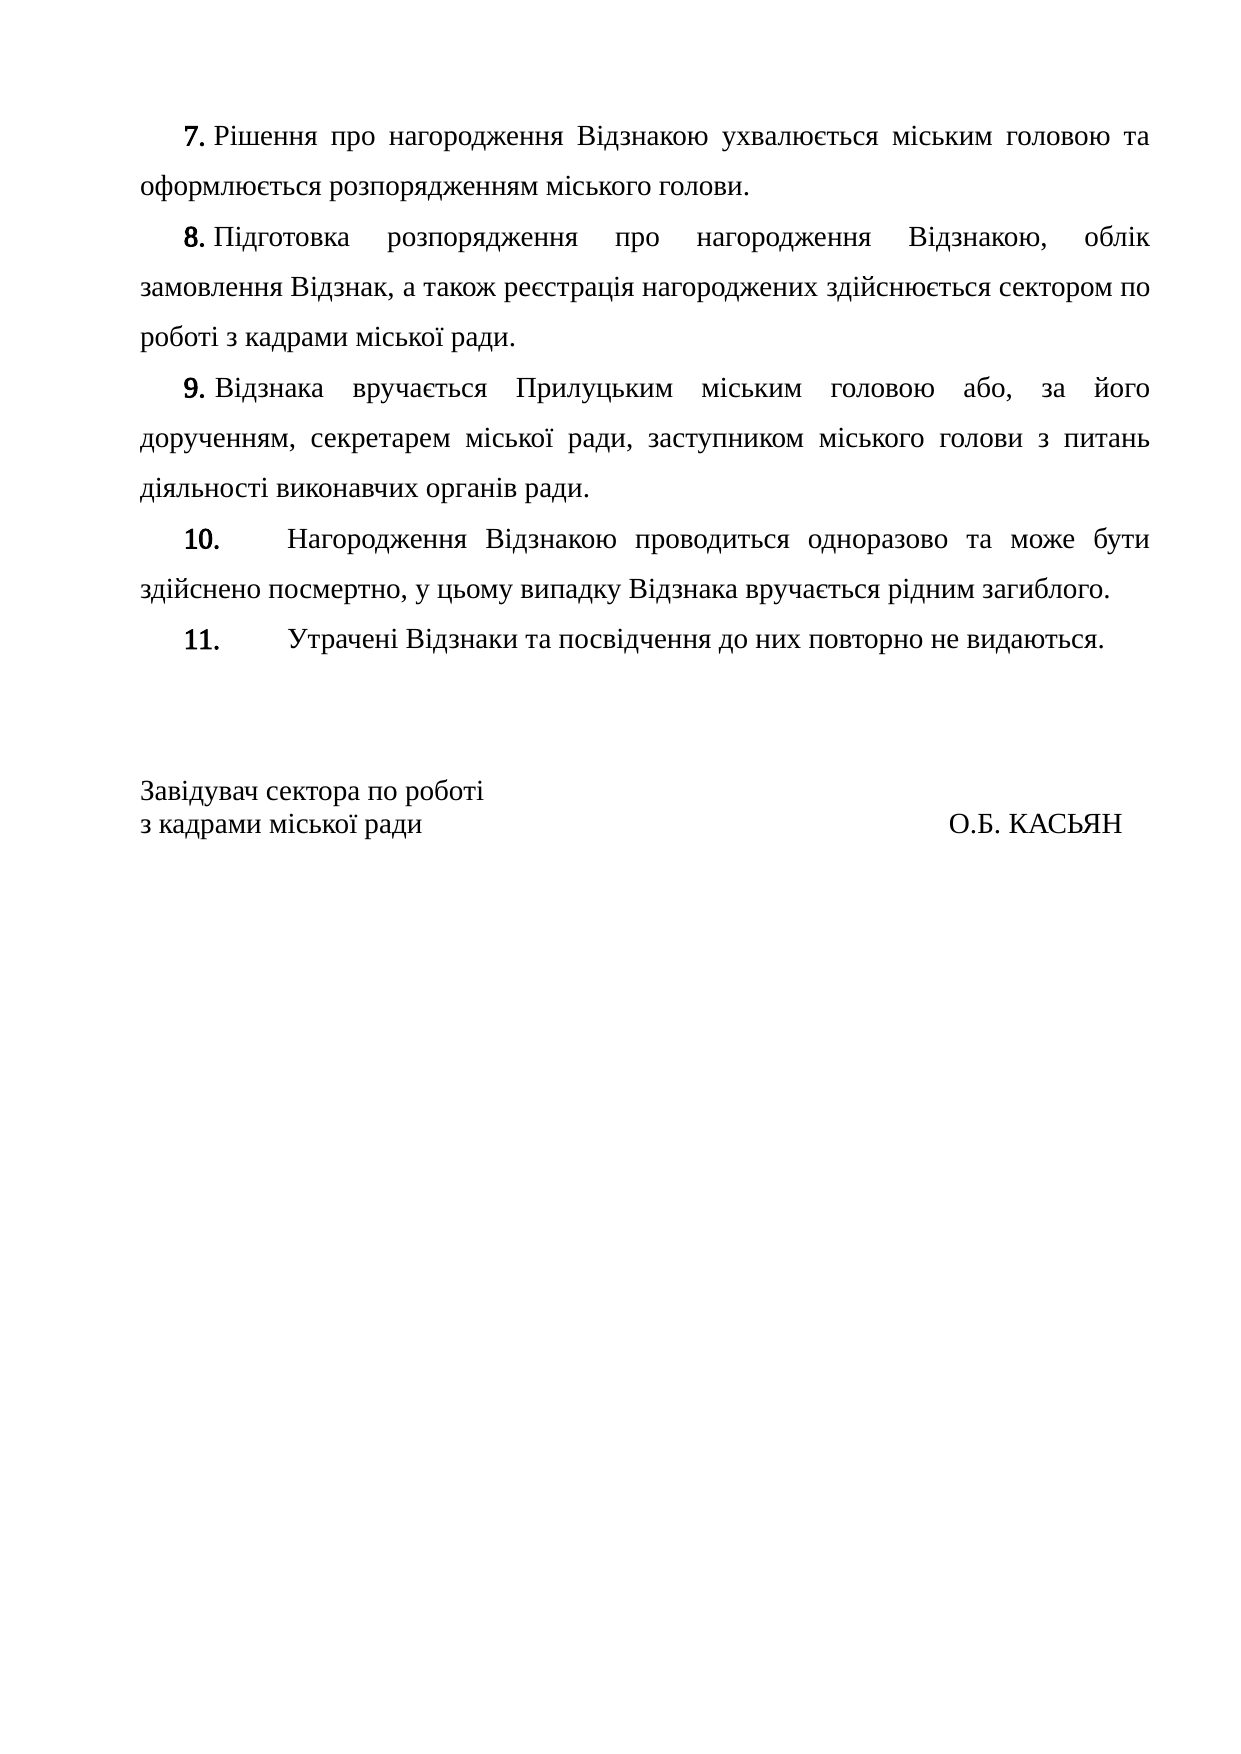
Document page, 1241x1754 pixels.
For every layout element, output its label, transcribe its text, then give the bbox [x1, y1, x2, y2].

list Підготовка розпорядження про нагородження Відзнакою, облік замовлення Відзнак, а також реєстрація нагороджених здійснюється сектором по роботі з кадрами міської ради. [140, 219, 1151, 353]
text з кадрами міської ради О.Б. КАСЬЯН [140, 806, 1151, 840]
list Рішення про нагородження Відзнакою ухвалюється міським головою та оформлюється розпорядженням міського голови. [140, 118, 1151, 202]
list Нагородження Відзнакою проводиться одноразово та може бути здійснено посмертно, у цьому випадку Відзнака вручається рідним загиблого. [140, 521, 1151, 605]
text Завідувач сектора по роботі [140, 773, 1151, 806]
list Відзнака вручається Прилуцьким міським головою або, за його дорученням, секретарем міської ради, заступником міського голови з питань діяльності виконавчих органів ради. [140, 370, 1151, 504]
list Утрачені Відзнаки та посвідчення до них повторно не видаються. [140, 622, 1151, 655]
